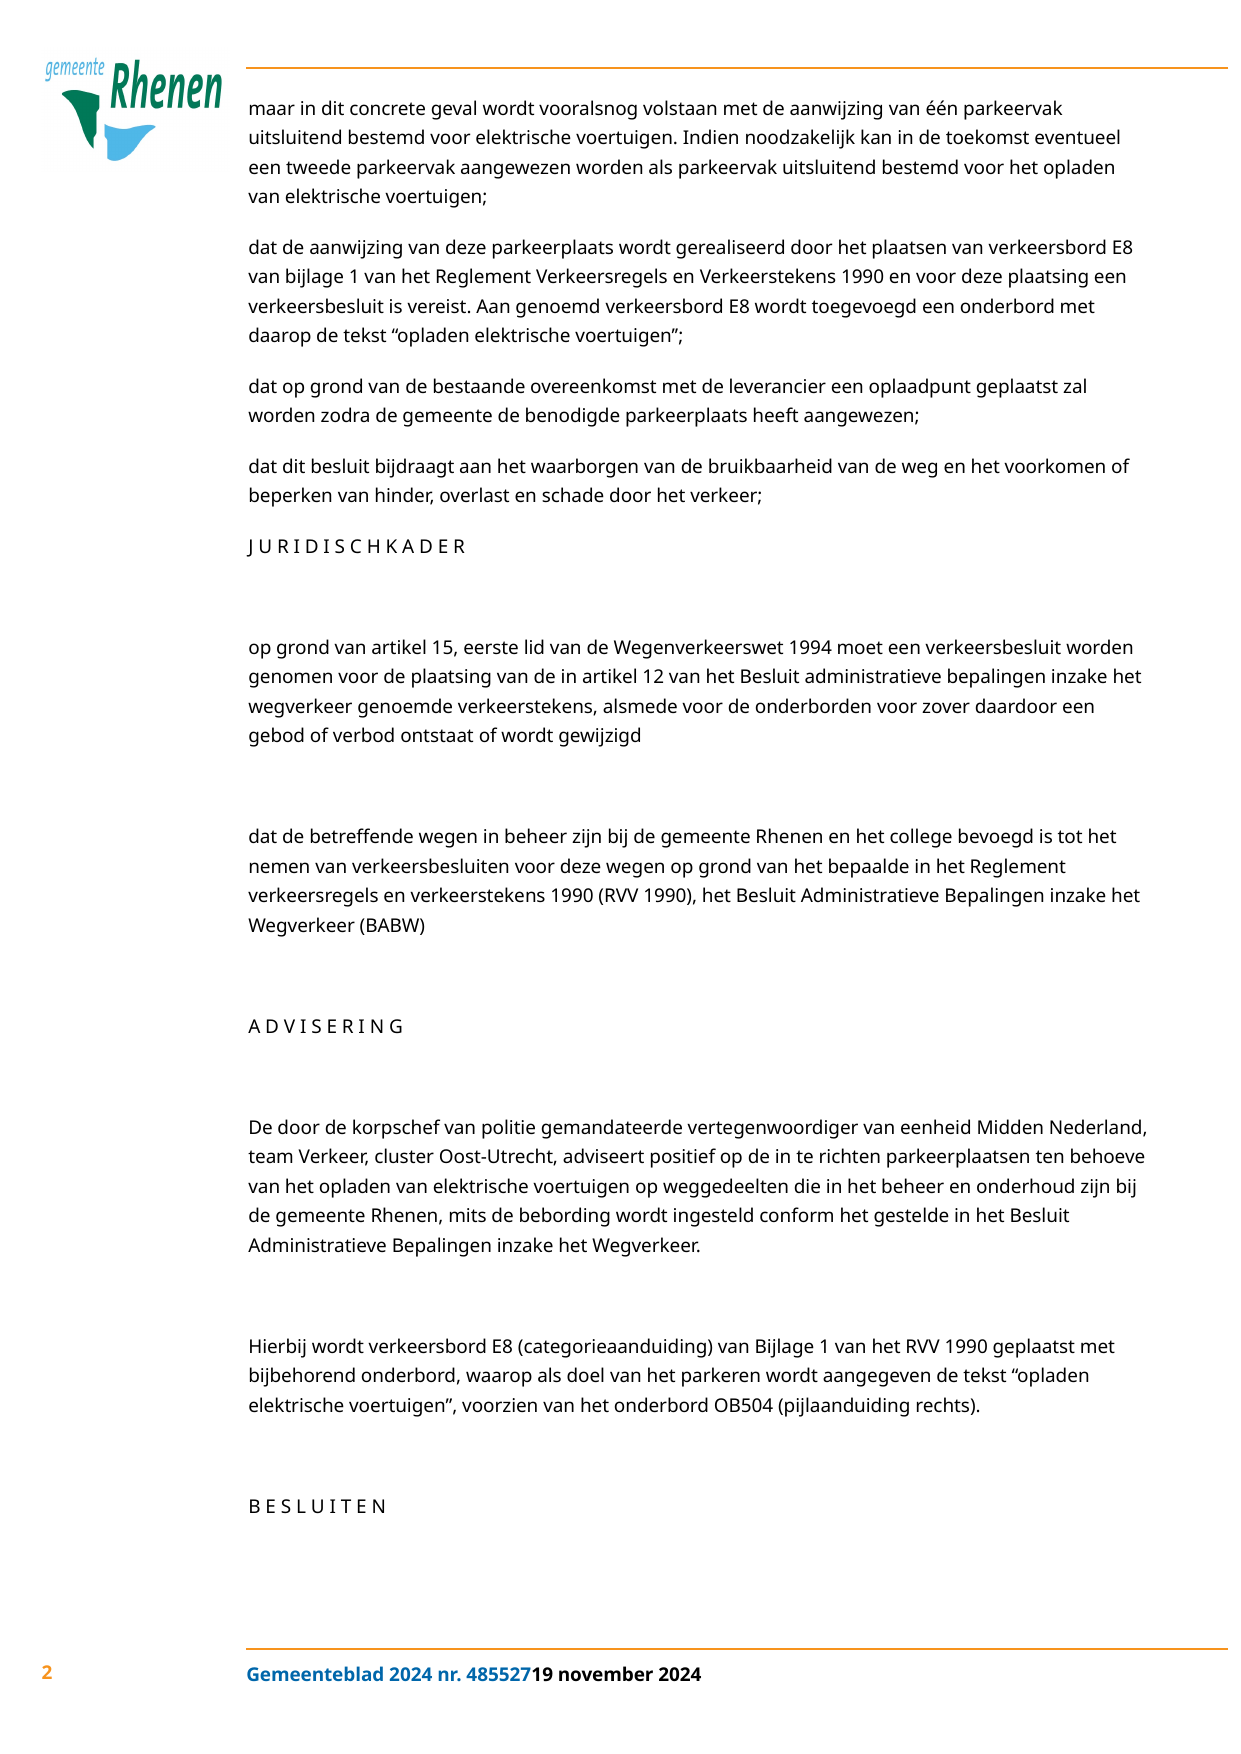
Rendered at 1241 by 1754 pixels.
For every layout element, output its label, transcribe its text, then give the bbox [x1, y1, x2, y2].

text De door de korpschef van politie gemandateerde vertegenwoordiger van eenheid Midden Nederland, team Verkeer, cluster Oost-Utrecht, adviseert positief op de in te richten parkeerplaatsen ten behoeve van het opladen van elektrische voertuigen op weggedeelten die in het beheer en onderhoud zijn bij de gemeente Rhenen, mits de bebording wordt ingesteld conform het gestelde in het Besluit Administratieve Bepalingen inzake het Wegverkeer. [248, 1114, 1152, 1258]
text maar in dit concrete geval wordt vooralsnog volstaan met de aanwijzing van één parkeervak uitsluitend bestemd voor elektrische voertuigen. Indien noodzakelijk kan in de toekomst eventueel een tweede parkeervak aangewezen worden als parkeervak uitsluitend bestemd voor het opladen van elektrische voertuigen; [248, 95, 1152, 209]
text dat dit besluit bijdraagt aan het waarborgen van de bruikbaarheid van de weg en het voorkomen of beperken van hinder, overlast en schade door het verkeer; [248, 453, 1152, 508]
text dat de betreffende wegen in beheer zijn bij de gemeente Rhenen en het college bevoegd is tot het nemen van verkeersbesluiten voor deze wegen op grond van het bepaalde in het Reglement verkeersregels en verkeerstekens 1990 (RVV 1990), het Besluit Administratieve Bepalingen inzake het Wegverkeer (BABW) [248, 823, 1152, 938]
text J U R I D I S C H K A D E R [248, 533, 1152, 559]
picture [41, 47, 231, 172]
text dat op grond van de bestaande overeenkomst met de leverancier een oplaadpunt geplaatst zal worden zodra de gemeente de benodigde parkeerplaats heeft aangewezen; [248, 373, 1152, 428]
text B E S L U I T E N [248, 1493, 1152, 1519]
text op grond van artikel 15, eerste lid van de Wegenverkeerswet 1994 moet een verkeersbesluit worden genomen voor de plaatsing van de in artikel 12 van het Besluit administratieve bepalingen inzake het wegverkeer genoemde verkeerstekens, alsmede voor de onderborden voor zover daardoor een gebod of verbod ontstaat of wordt gewijzigd [248, 634, 1152, 748]
text dat de aanwijzing van deze parkeerplaats wordt gerealiseerd door het plaatsen van verkeersbord E8 van bijlage 1 van het Reglement Verkeersregels en Verkeerstekens 1990 en voor deze plaatsing een verkeersbesluit is vereist. Aan genoemd verkeersbord E8 wordt toegevoegd een onderbord met daarop de tekst “opladen elektrische voertuigen’’; [248, 234, 1152, 348]
text A D V I S E R I N G [248, 1013, 1152, 1039]
text Hierbij wordt verkeersbord E8 (categorieaanduiding) van Bijlage 1 van het RVV 1990 geplaatst met bijbehorend onderbord, waarop als doel van het parkeren wordt aangegeven de tekst “opladen elektrische voertuigen”, voorzien van het onderbord OB504 (pijlaanduiding rechts). [248, 1333, 1152, 1418]
